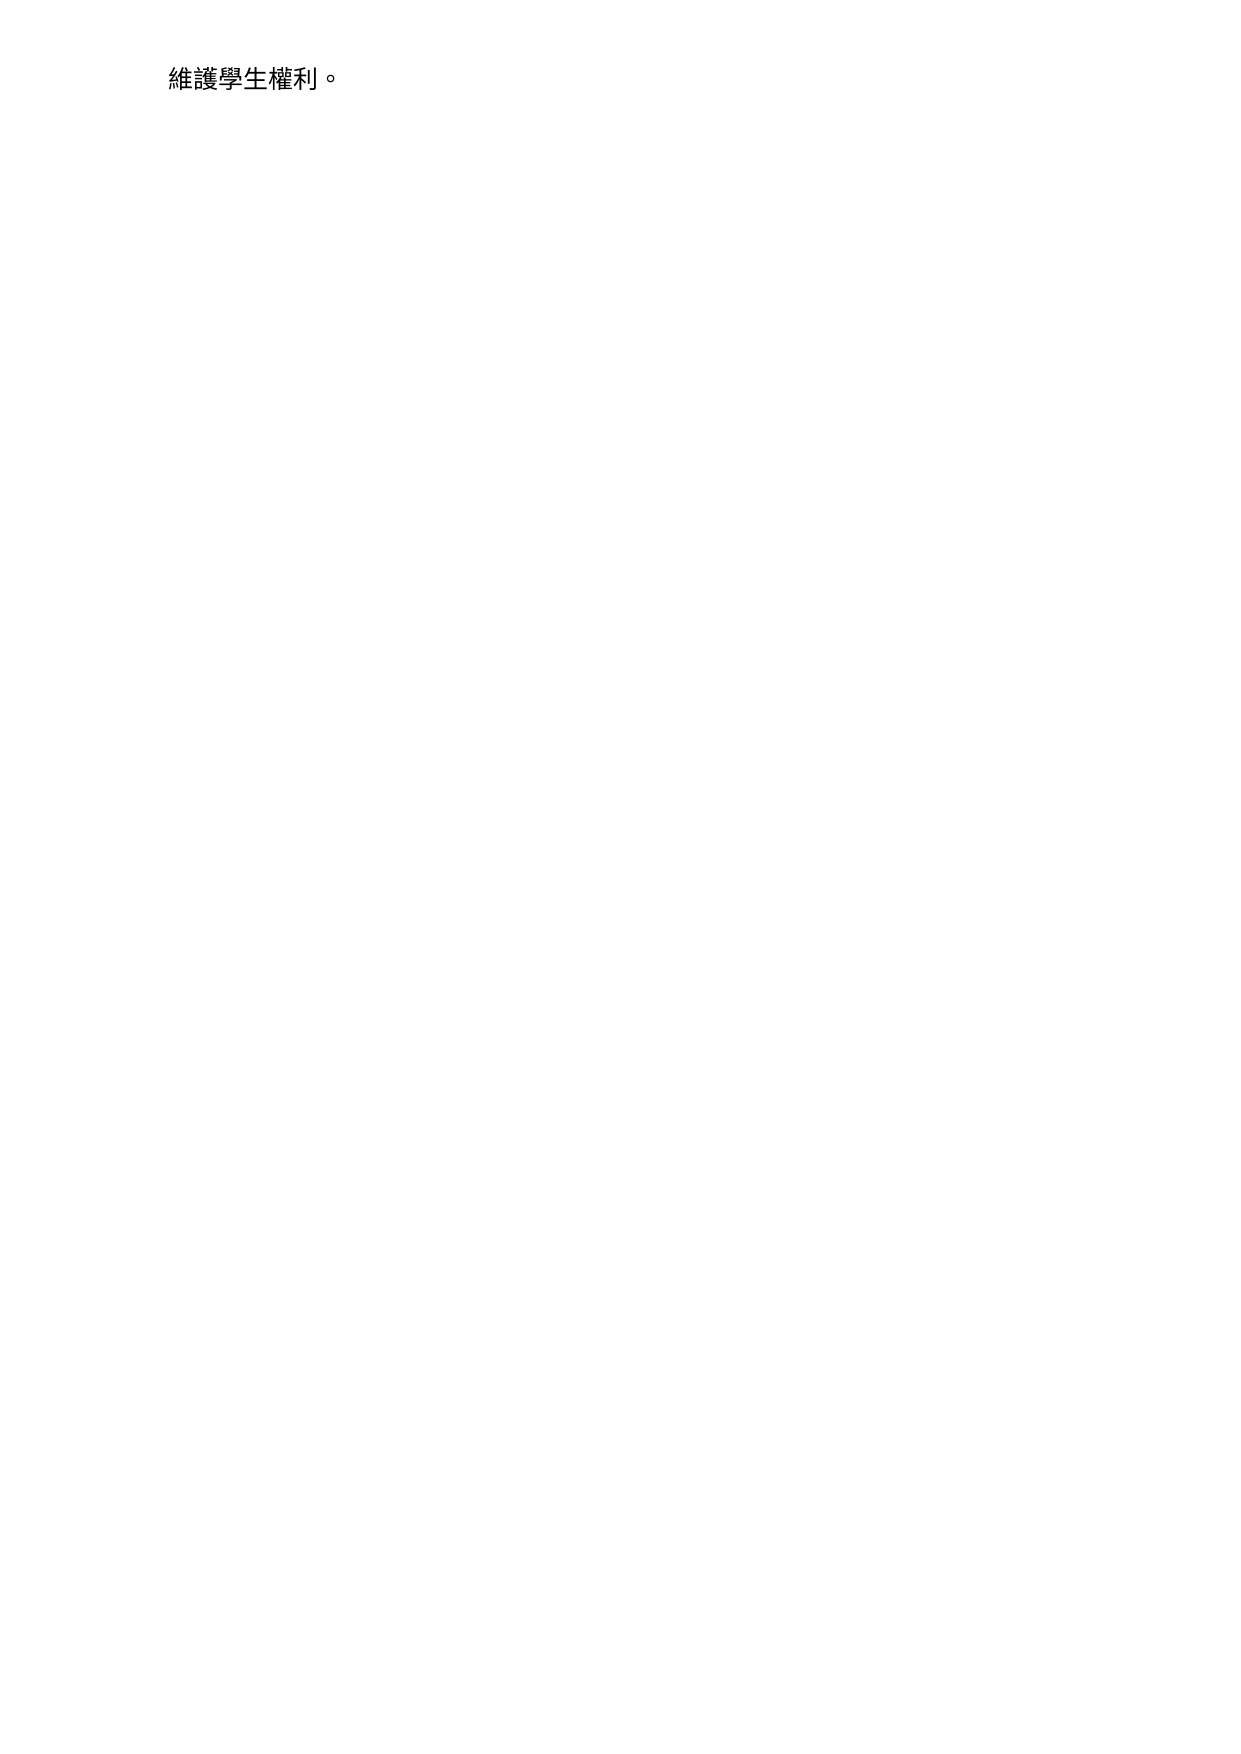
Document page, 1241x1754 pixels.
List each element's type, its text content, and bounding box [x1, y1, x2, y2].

list 維護學生權利。 [118, 59, 1122, 95]
